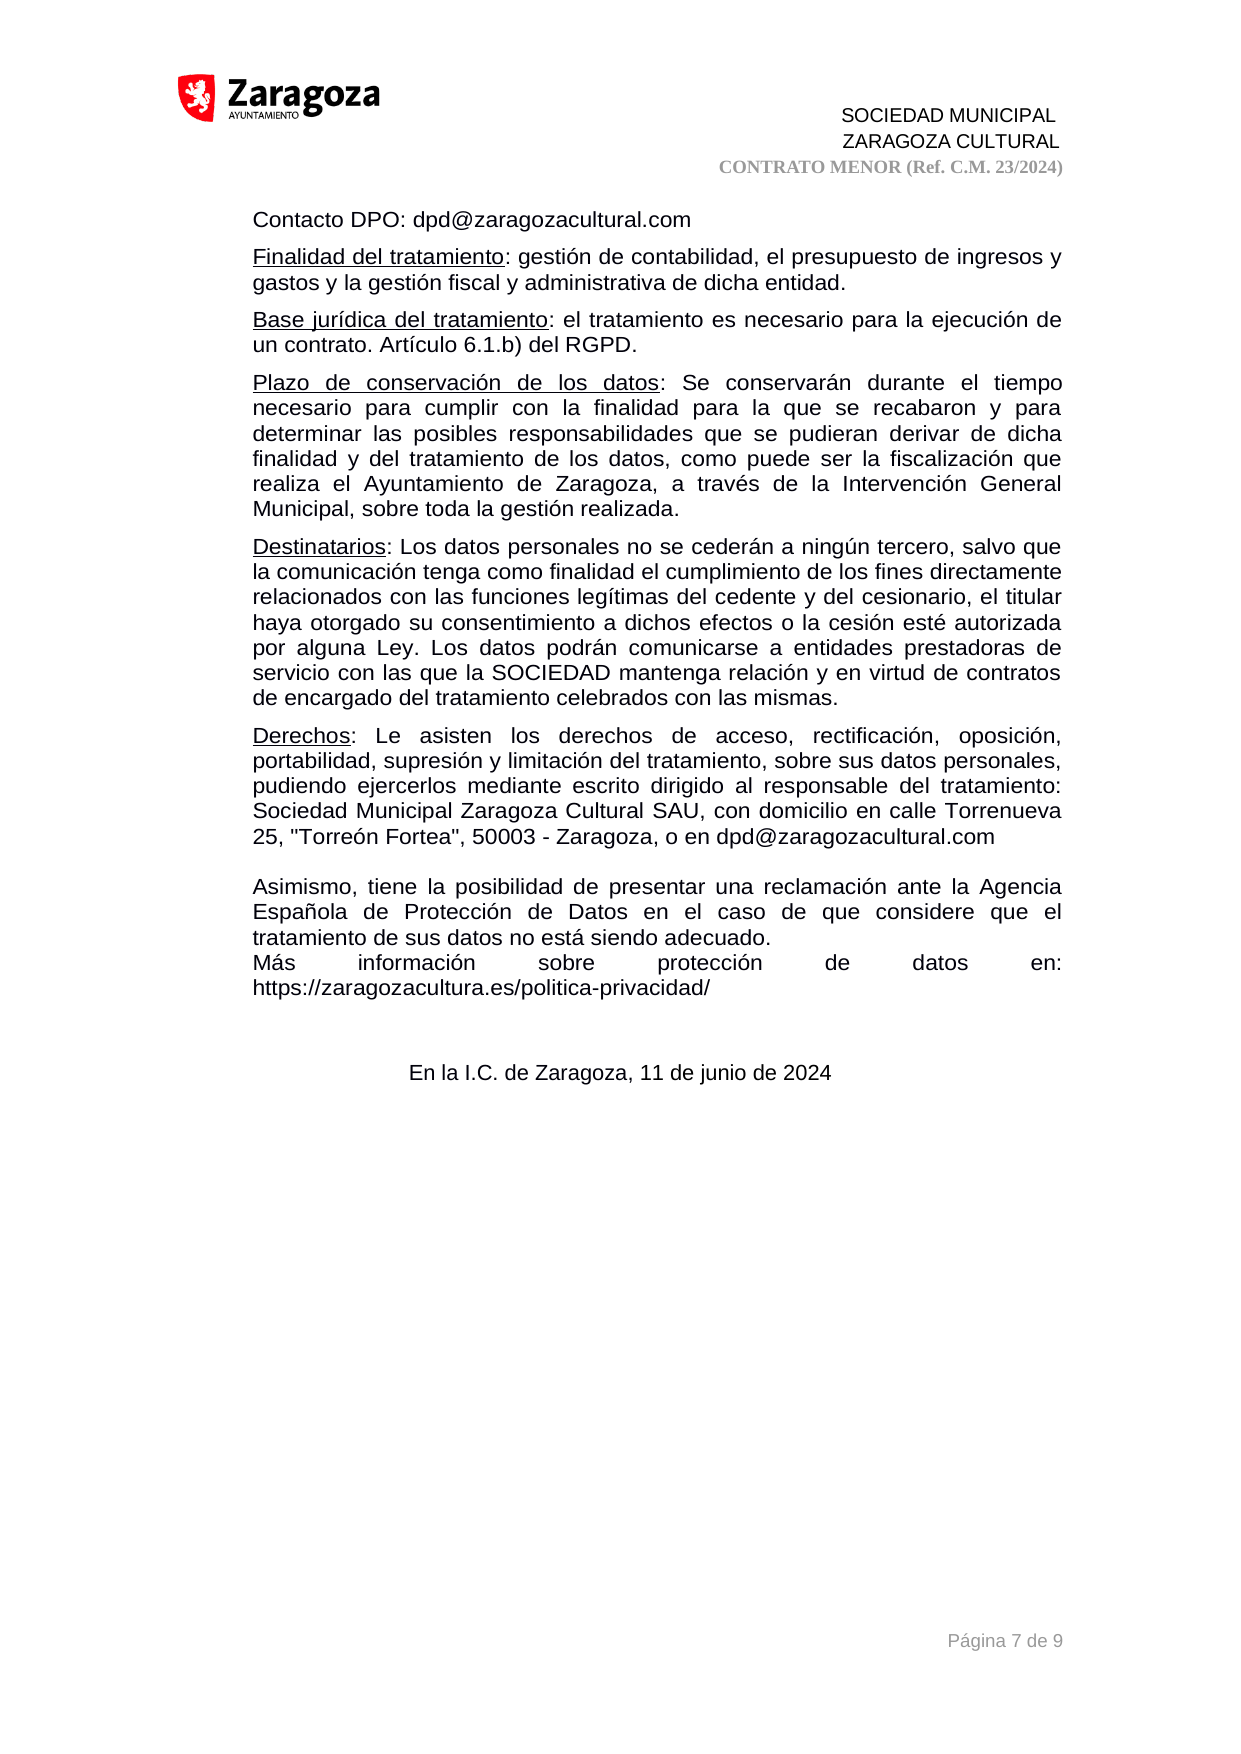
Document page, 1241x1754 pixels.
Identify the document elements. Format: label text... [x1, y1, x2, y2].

list Plazo de conservación de los datos: Se conservarán durante el tiempo necesario para cumplir con la finalidad para la que se recabaron y para determinar las posibles responsabilidades que se pudieran derivar de dicha finalidad y del tratamiento de los datos, como puede ser la fiscalización que realiza el Ayuntamiento de Zaragoza, a través de la Intervención General Municipal, sobre toda la gestión realizada. [252, 370, 1063, 521]
list Destinatarios: Los datos personales no se cederán a ningún tercero, salvo que la comunicación tenga como finalidad el cumplimiento de los fines directamente relacionados con las funciones legítimas del cedente y del cesionario, el titular haya otorgado su consentimiento a dichos efectos o la cesión esté autorizada por alguna Ley. Los datos podrán comunicarse a entidades prestadoras de servicio con las que la SOCIEDAD mantenga relación y en virtud de contratos de encargado del tratamiento celebrados con las mismas. [252, 534, 1063, 710]
text En la I.C. de Zaragoza, 11 de junio de 2024 [177, 1060, 1063, 1085]
list Asimismo, tiene la posibilidad de presentar una reclamación ante la Agencia Española de Protección de Datos en el caso de que considere que el tratamiento de sus datos no está siendo adecuado. [252, 874, 1063, 949]
list Contacto DPO: dpd@zaragozacultural.com [252, 206, 1063, 232]
list Derechos: Le asisten los derechos de acceso, rectificación, oposición, portabilidad, supresión y limitación del tratamiento, sobre sus datos personales, pudiendo ejercerlos mediante escrito dirigido al responsable del tratamiento: Sociedad Municipal Zaragoza Cultural SAU, con domicilio en calle Torrenueva 25, "Torreón Fortea", 50003 - Zaragoza, o en dpd@zaragozacultural.com [252, 723, 1063, 849]
list Más información sobre protección de datos en: https://zaragozacultura.es/politica-privacidad/ [252, 949, 1063, 1000]
list Base jurídica del tratamiento: el tratamiento es necesario para la ejecución de un contrato. Artículo 6.1.b) del RGPD. [252, 307, 1063, 357]
list Finalidad del tratamiento: gestión de contabilidad, el presupuesto de ingresos y gastos y la gestión fiscal y administrativa de dicha entidad. [252, 244, 1063, 294]
